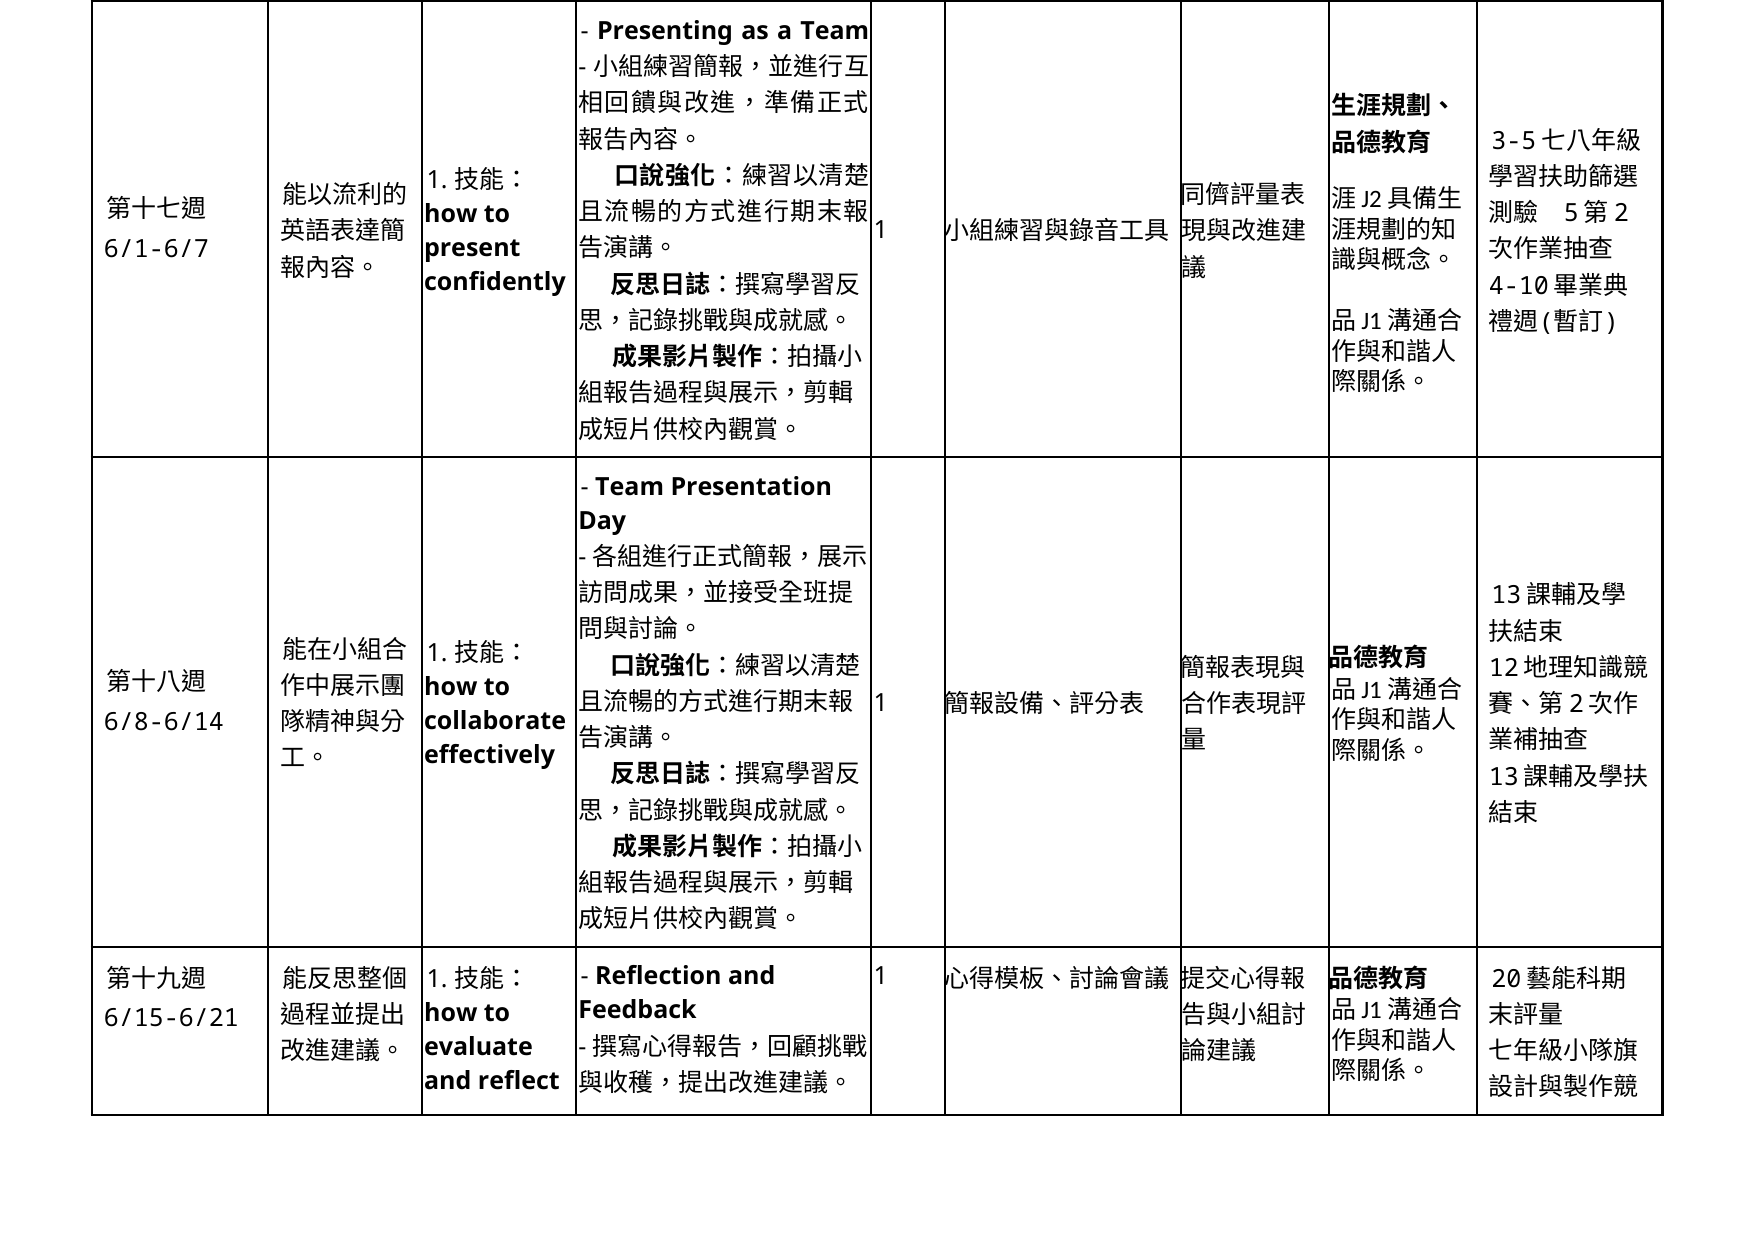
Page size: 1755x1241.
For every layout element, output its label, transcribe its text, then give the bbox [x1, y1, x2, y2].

table_cell 生涯規劃、品德教育 涯J2 具備生涯規劃的知識與概念。 品J1 溝通合作與和諧人際關係。 [1330, 2, 1476, 456]
table_cell 同儕評量表現與改進建議 [1182, 2, 1328, 456]
table_cell 3-5七八年級學習扶助篩選測驗 5第2次作業抽查 4-10畢業典禮週(暫訂) [1478, 2, 1661, 456]
table_cell 能在小組合作中展示團隊精神與分工。 [269, 458, 421, 946]
table_cell 品德教育 品J1 溝通合作與和諧人際關係。 [1330, 948, 1476, 1113]
table_cell 簡報設備、評分表 [946, 458, 1180, 946]
table_cell 1. 技能：how to present confidently [423, 2, 575, 456]
table_cell 1 [872, 948, 944, 1113]
table_cell 1 [872, 2, 944, 456]
table_cell 能反思整個過程並提出改進建議。 [269, 948, 421, 1113]
table_cell 1. 技能：how to evaluate and reflect [423, 948, 575, 1113]
table_cell 1. 技能：how to collaborate effectively [423, 458, 575, 946]
table_cell 13課輔及學扶結束 12地理知識競賽、第2次作業補抽查 13課輔及學扶結束 [1478, 458, 1661, 946]
table_cell 20藝能科期末評量 七年級小隊旗設計與製作競 [1478, 948, 1661, 1113]
table_cell 第十九週6/15-6/21 [93, 948, 267, 1113]
table_cell 心得模板、討論會議 [946, 948, 1180, 1113]
table_cell 第十七週6/1-6/7 [93, 2, 267, 456]
table_cell 小組練習與錄音工具 [946, 2, 1180, 456]
table_cell 品德教育 品J1 溝通合作與和諧人際關係。 [1330, 458, 1476, 946]
table_cell 第十八週6/8-6/14 [93, 458, 267, 946]
table_cell 簡報表現與合作表現評量 [1182, 458, 1328, 946]
table_cell 能以流利的英語表達簡報內容。 [269, 2, 421, 456]
table_cell - Presenting as a Team - 小組練習簡報，並進行互相回饋與改進，準備正式報告內容。  口說強化：練習以清楚且流暢的方式進行期末報告演講。  反思日誌：撰寫學習反思，記錄挑戰與成就感。  成果影片製作：拍攝小組報告過程與展示，剪輯成短片供校內觀賞。 [577, 2, 870, 456]
table_cell 1 [872, 458, 944, 946]
table_cell - Reflection and Feedback - 撰寫心得報告，回顧挑戰與收穫，提出改進建議。 [577, 948, 870, 1113]
table_cell - Team Presentation Day - 各組進行正式簡報，展示訪問成果，並接受全班提問與討論。  口說強化：練習以清楚且流暢的方式進行期末報告演講。  反思日誌：撰寫學習反思，記錄挑戰與成就感。  成果影片製作：拍攝小組報告過程與展示，剪輯成短片供校內觀賞。 [577, 458, 870, 946]
table_cell 提交心得報告與小組討論建議 [1182, 948, 1328, 1113]
